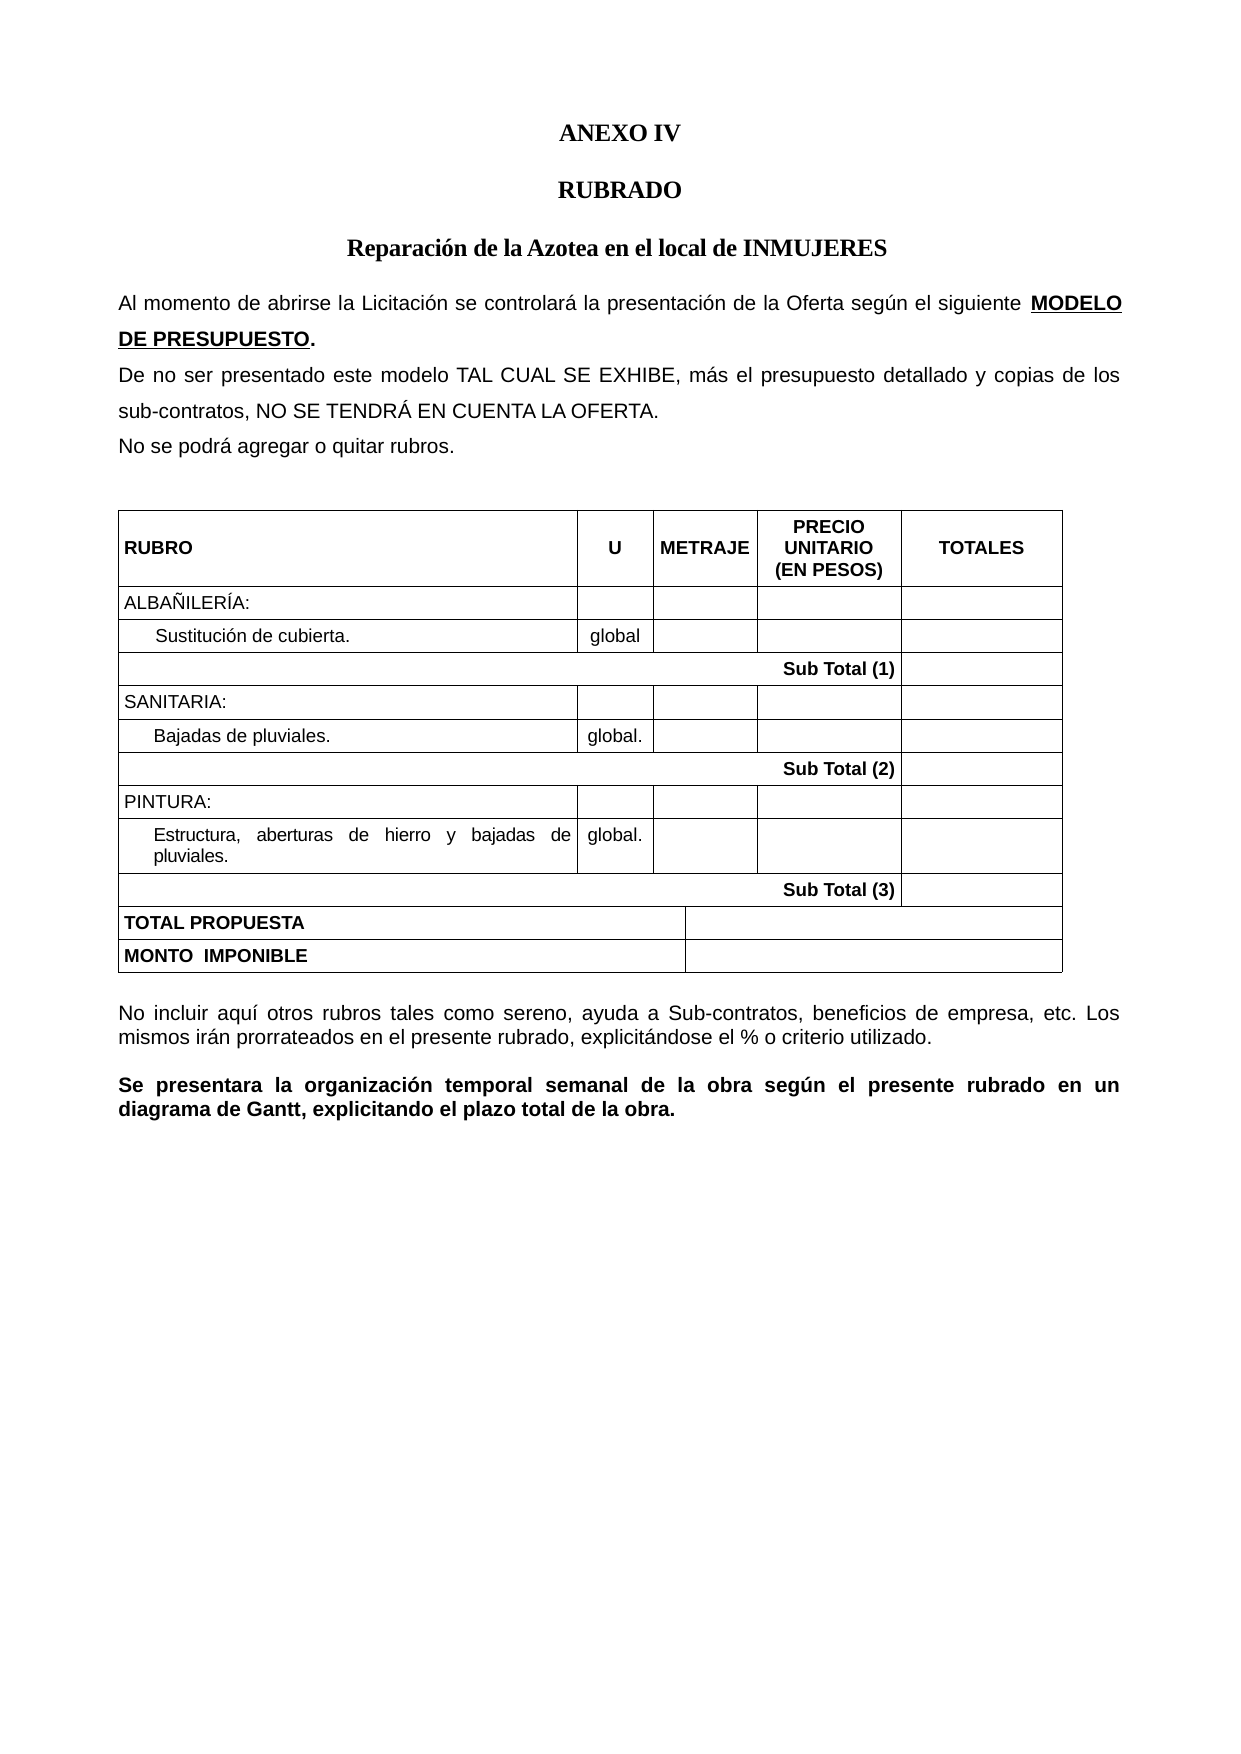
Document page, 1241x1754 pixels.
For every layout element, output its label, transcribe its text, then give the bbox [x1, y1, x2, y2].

table_cell Sustitución de cubierta. [119, 620, 577, 652]
table_cell [654, 819, 757, 873]
table_cell [686, 907, 1062, 939]
text ANEXO IV [118, 118, 1122, 147]
text Al momento de abrirse la Licitación se controlará la presentación de la Oferta según el siguiente MODELO DE PRESUPUESTO. [118, 291, 1122, 351]
text Reparación de la Azotea en el local de INMUJERES [118, 233, 1122, 262]
table_header RUBRO [119, 511, 577, 586]
text No se podrá agregar o quitar rubros. [118, 434, 1122, 458]
table_cell [758, 819, 901, 873]
table_cell [902, 786, 1062, 818]
table_cell PINTURA: [119, 786, 577, 818]
table_cell [758, 587, 901, 619]
table_cell [758, 720, 901, 752]
table_cell [578, 786, 653, 818]
table_cell ALBAÑILERÍA: [119, 587, 577, 619]
table_cell Sub Total (2) [119, 753, 901, 785]
table_cell [654, 786, 757, 818]
table_cell [654, 620, 757, 652]
table_cell [902, 686, 1062, 718]
table_cell global. [578, 720, 653, 752]
table_cell [902, 819, 1062, 873]
text Se presentara la organización temporal semanal de la obra según el presente rubrado en un diagrama de Gantt, explicitando el plazo total de la obra. [118, 1073, 1122, 1121]
table_cell [758, 620, 901, 652]
table_cell [902, 653, 1062, 685]
text De no ser presentado este modelo TAL CUAL SE EXHIBE, más el presupuesto detallado y copias de los sub-contratos, NO SE TENDRÁ EN CUENTA LA OFERTA. [118, 362, 1122, 422]
table_header METRAJE [654, 511, 757, 586]
table_cell [578, 587, 653, 619]
table_header TOTALES [902, 511, 1062, 586]
table_cell global. [578, 819, 653, 873]
table_cell [758, 786, 901, 818]
table_cell MONTO IMPONIBLE [119, 940, 685, 972]
table_cell [654, 686, 757, 718]
table_cell global [578, 620, 653, 652]
table_cell [902, 620, 1062, 652]
table_cell Estructura, aberturas de hierro y bajadas de pluviales. [119, 819, 577, 873]
table_cell [686, 940, 1062, 972]
table_cell [902, 874, 1062, 906]
table_cell [758, 686, 901, 718]
table_header PRECIO UNITARIO (EN PESOS) [758, 511, 901, 586]
table_cell Sub Total (1) [119, 653, 901, 685]
table_cell [578, 686, 653, 718]
table_header U [578, 511, 653, 586]
table_cell TOTAL PROPUESTA [119, 907, 685, 939]
table_cell [654, 720, 757, 752]
table_cell Sub Total (3) [119, 874, 901, 906]
table_cell [902, 753, 1062, 785]
table_cell SANITARIA: [119, 686, 577, 718]
text No incluir aquí otros rubros tales como sereno, ayuda a Sub-contratos, beneficios de empresa, etc. Los mismos irán prorrateados en el presente rubrado, explicitándose el % o criterio utilizado. [118, 1001, 1122, 1049]
table_cell [654, 587, 757, 619]
text RUBRADO [118, 176, 1122, 204]
table_cell Bajadas de pluviales. [119, 720, 577, 752]
table_cell [902, 587, 1062, 619]
table_cell [902, 720, 1062, 752]
